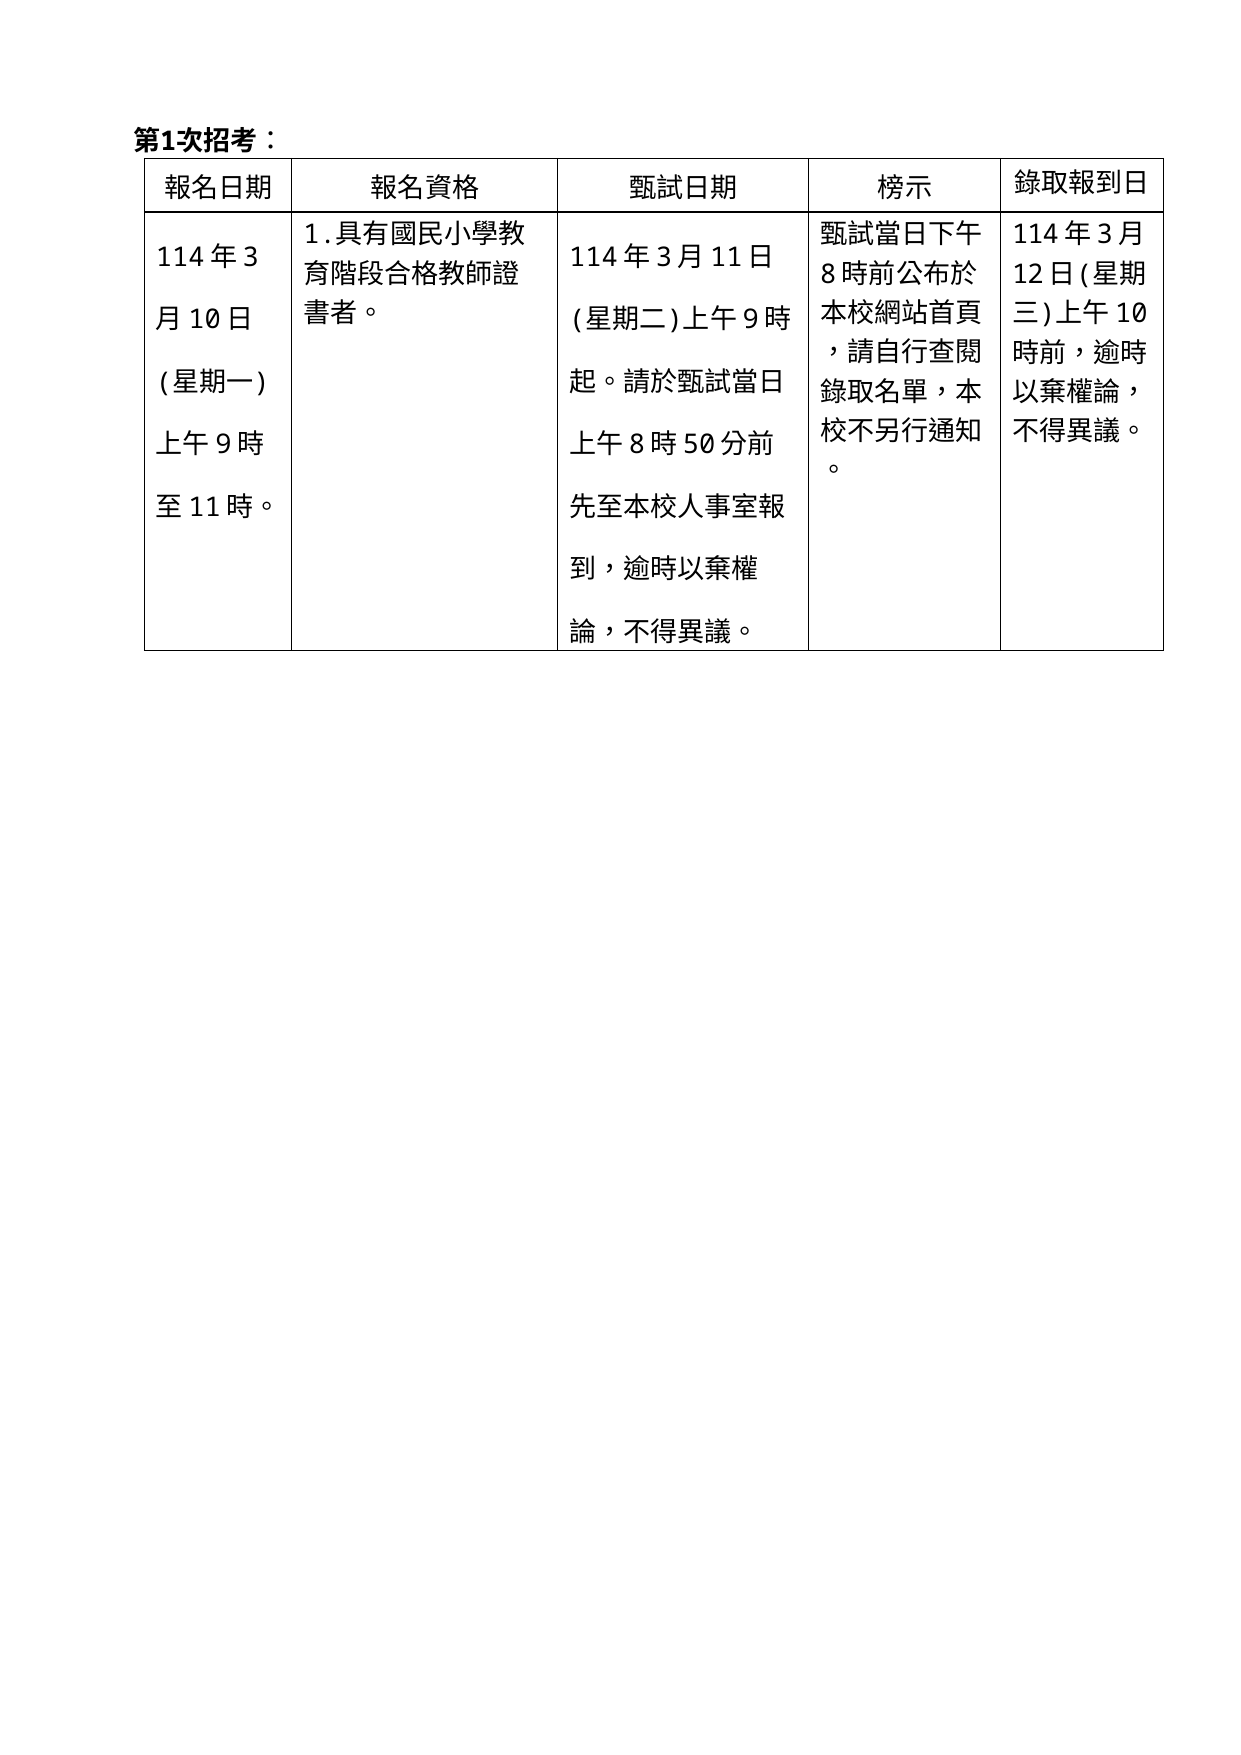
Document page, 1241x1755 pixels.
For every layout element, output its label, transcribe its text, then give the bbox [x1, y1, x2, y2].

table_header 錄取報到日 [1001, 159, 1163, 211]
table_header 甄試日期 [558, 159, 808, 211]
table_cell 114年3月12日(星期三)上午10時前，逾時以棄權論，不得異議。 [1001, 213, 1163, 650]
table_cell 1.具有國民小學教育階段合格教師證書者。 [292, 213, 557, 650]
table_header 報名日期 [145, 159, 291, 211]
table_cell 114年3月11日(星期二)上午9時起。請於甄試當日上午8時50分前先至本校人事室報到，逾時以棄權論，不得異議。 [558, 213, 808, 650]
table_cell 114年3月10日(星期一) 上午9時至11時。 [145, 213, 291, 650]
table_header 榜示 [809, 159, 1000, 211]
table_header 報名資格 [292, 159, 557, 211]
table_cell 甄試當日下午8時前公布於本校網站首頁 ，請自行查閱錄取名單，本校不另行通知 。 [809, 213, 1000, 650]
text 第1次招考： [133, 118, 1152, 158]
